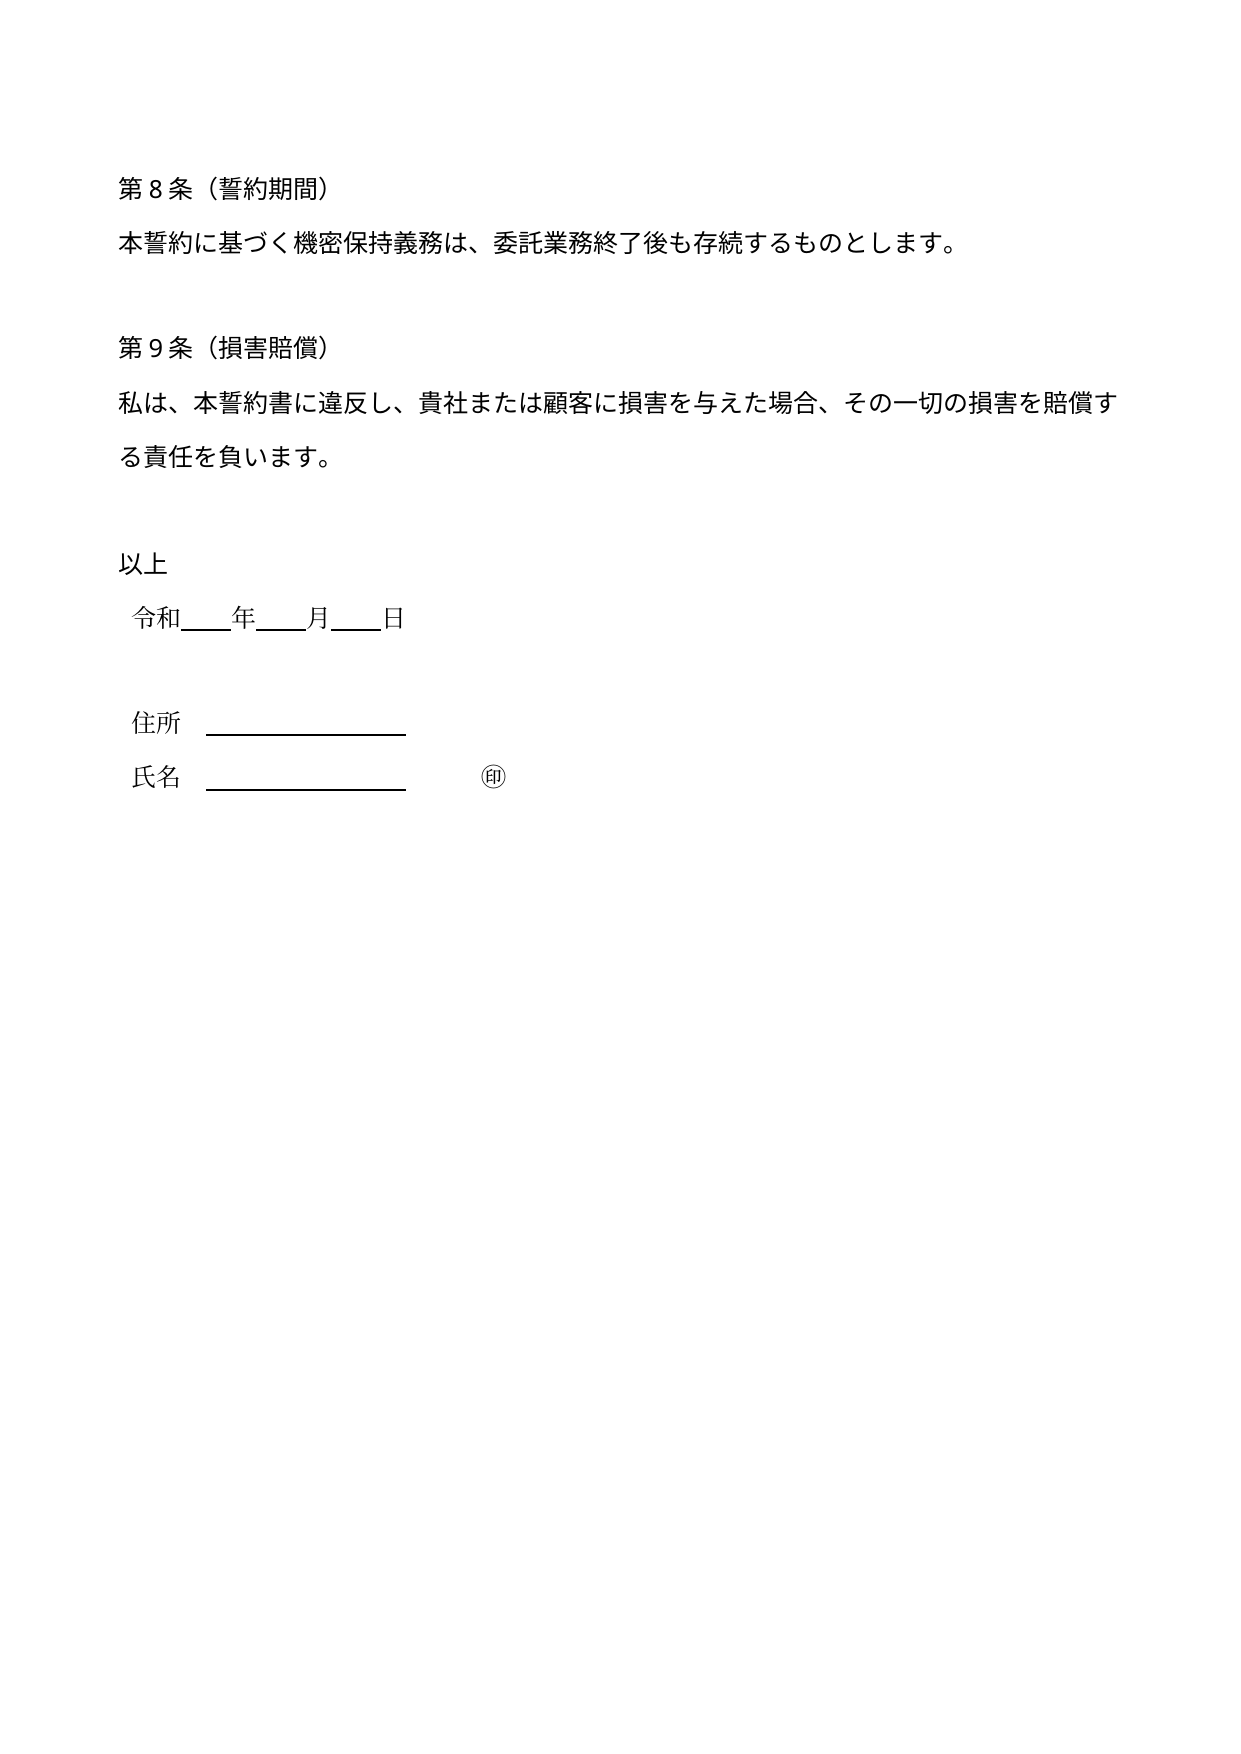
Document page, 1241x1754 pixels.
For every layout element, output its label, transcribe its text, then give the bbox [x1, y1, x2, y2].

text 住所 [118, 704, 1122, 740]
text 本誓約に基づく機密保持義務は、委託業務終了後も存続するものとします。 [118, 223, 1122, 260]
text 氏名 ㊞ [118, 758, 1122, 794]
text 以上 [118, 492, 1122, 581]
text 第8条（誓約期間） [118, 169, 1122, 205]
text 第9条（損害賠償） [118, 329, 1122, 365]
text 私は、本誓約書に違反し、貴社または顧客に損害を与えた場合、その一切の損害を賠償する責任を負います。 [118, 383, 1122, 474]
text 令和 年 月 日 [118, 599, 1122, 635]
